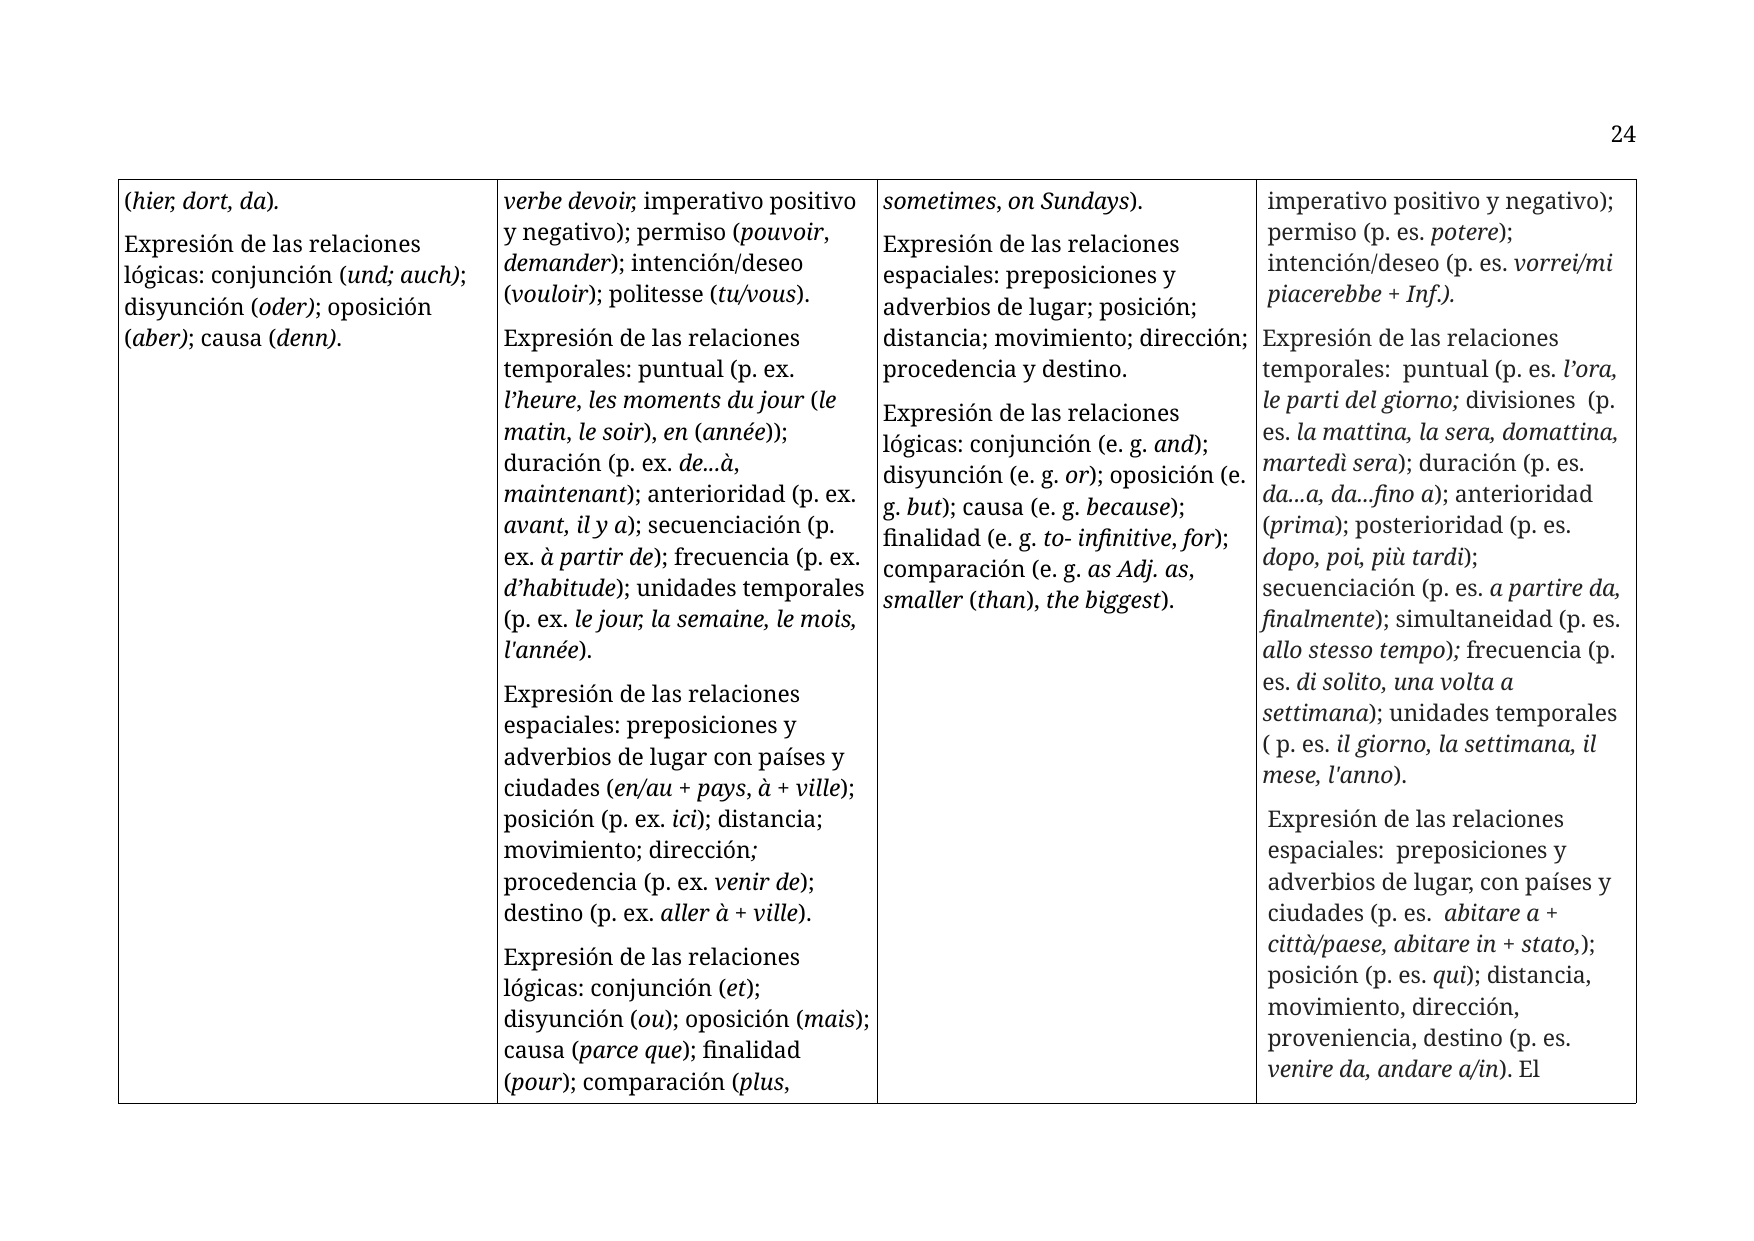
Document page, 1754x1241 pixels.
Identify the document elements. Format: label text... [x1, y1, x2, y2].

table_cell (hier, dort, da). Expresión de las relaciones lógicas: conjunción (und; auch); disyunción (oder); oposición (aber); causa (denn). [119, 180, 497, 1102]
table_cell imperativo positivo y negativo); permiso (p. es. potere); intención/deseo (p. es. vorrei/mi piacerebbe + Inf.). Expresión de las relaciones temporales: puntual (p. es. l’ora, le parti del giorno; divisiones (p. es. la mattina, la sera, domattina, martedì sera); duración (p. es. da...a, da...fino a); anterioridad (prima); posterioridad (p. es. dopo, poi, più tardi); secuenciación (p. es. a partire da, finalmente); simultaneidad (p. es. allo stesso tempo); frecuencia (p. es. di solito, una volta a settimana); unidades temporales ( p. es. il giorno, la settimana, il mese, l'anno). Expresión de las relaciones espaciales: preposiciones y adverbios de lugar, con países y ciudades (p. es. abitare a + città/paese, abitare in + stato,); posición (p. es. qui); distancia, movimiento, dirección, proveniencia, destino (p. es. venire da, andare a/in). El [1257, 180, 1636, 1102]
table_cell sometimes, on Sundays). Expresión de las relaciones espaciales: preposiciones y adverbios de lugar; posición; distancia; movimiento; dirección; procedencia y destino. Expresión de las relaciones lógicas: conjunción (e. g. and); disyunción (e. g. or); oposición (e. g. but); causa (e. g. because); finalidad (e. g. to- infinitive, for); comparación (e. g. as Adj. as, smaller (than), the biggest). [878, 180, 1256, 1102]
table_cell verbe devoir, imperativo positivo y negativo); permiso (pouvoir, demander); intención/deseo (vouloir); politesse (tu/vous). Expresión de las relaciones temporales: puntual (p. ex. l’heure, les moments du jour (le matin, le soir), en (année)); duración (p. ex. de...à, maintenant); anterioridad (p. ex. avant, il y a); secuenciación (p. ex. à partir de); frecuencia (p. ex. d’habitude); unidades temporales (p. ex. le jour, la semaine, le mois, l'année). Expresión de las relaciones espaciales: preposiciones y adverbios de lugar con países y ciudades (en/au + pays, à + ville); posición (p. ex. ici); distancia; movimiento; dirección; procedencia (p. ex. venir de); destino (p. ex. aller à + ville). Expresión de las relaciones lógicas: conjunción (et); disyunción (ou); oposición (mais); causa (parce que); finalidad (pour); comparación (plus, [498, 180, 877, 1102]
